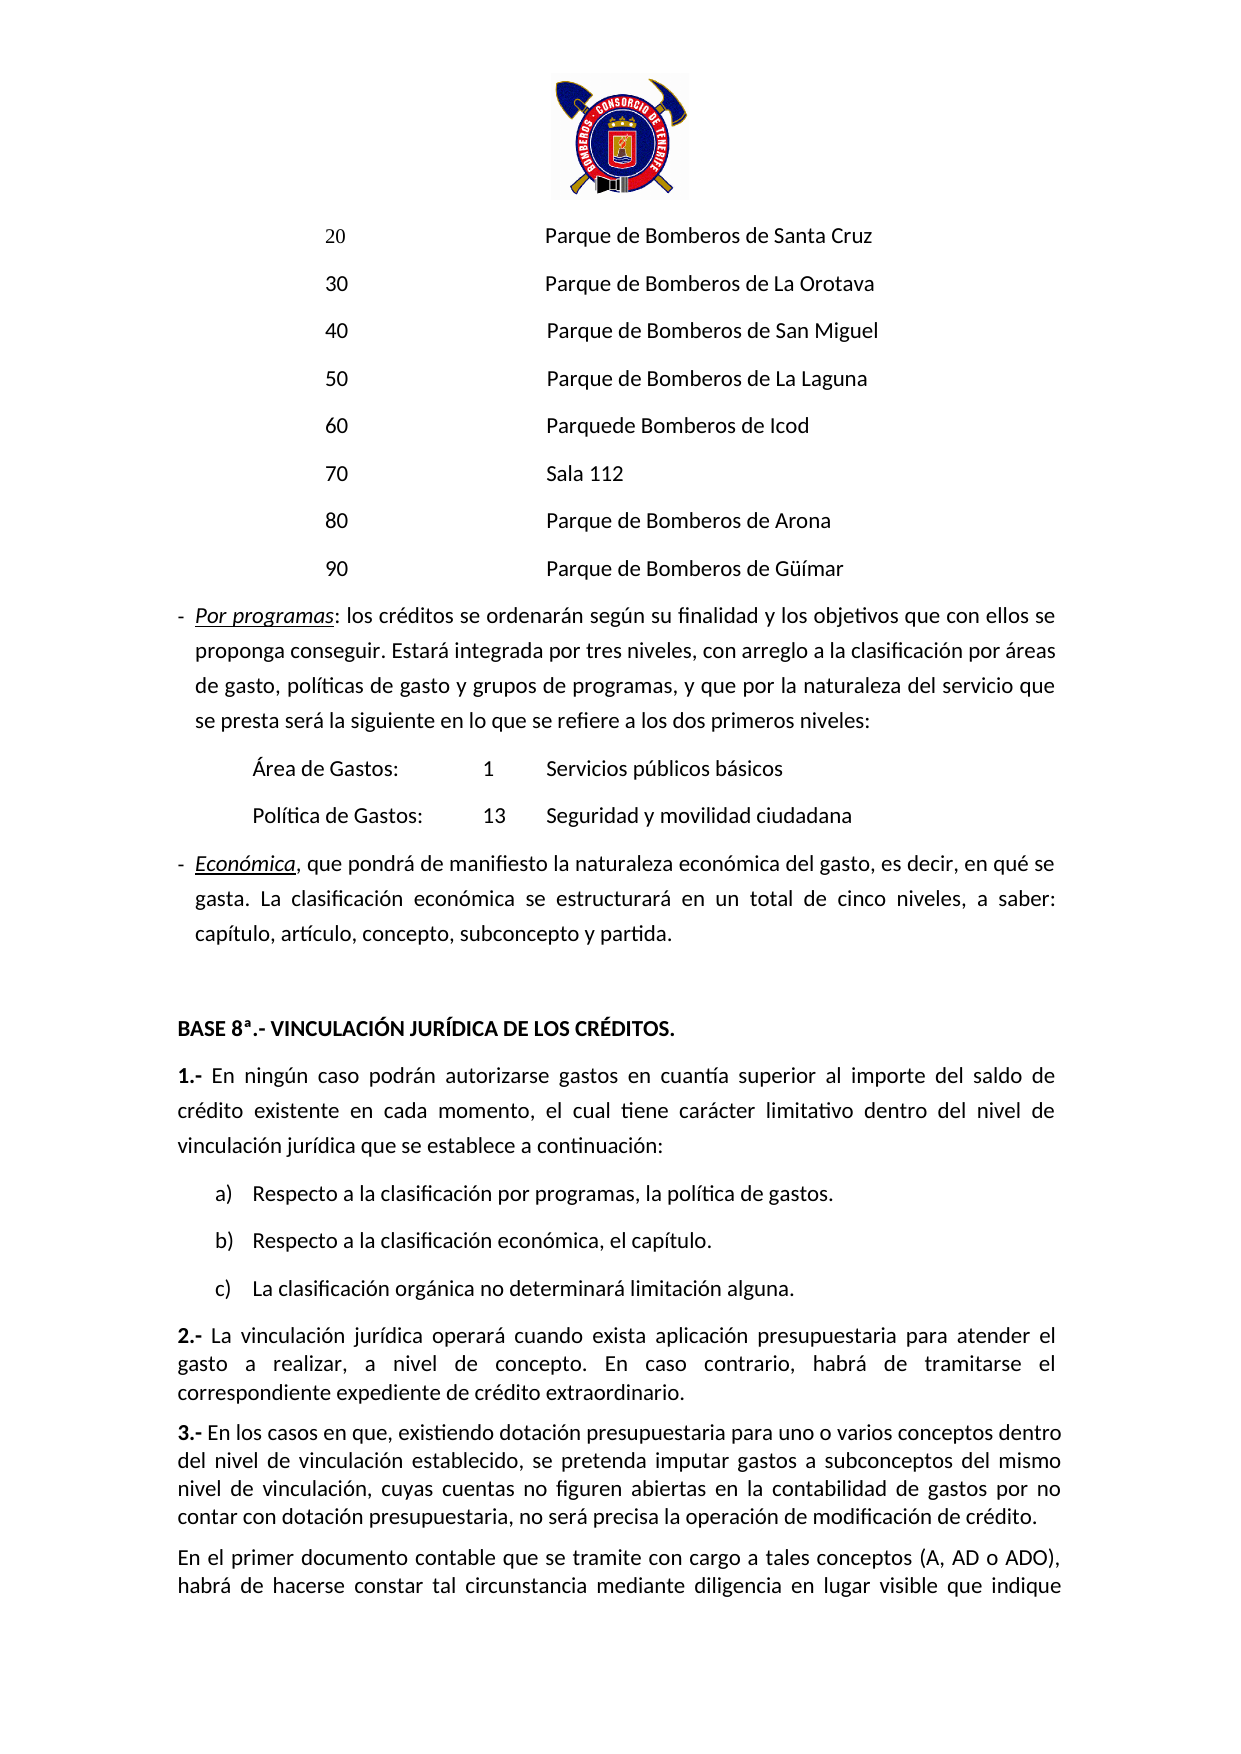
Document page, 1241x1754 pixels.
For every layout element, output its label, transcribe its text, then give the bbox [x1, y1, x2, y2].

text En el primer documento contable que se tramite con cargo a tales conceptos (A, AD o ADO), habrá de hacerse constar tal circunstancia mediante diligencia en lugar visible que indique [177, 1543, 1063, 1599]
list Parque de Bomberos de Santa Cruz [325, 222, 1057, 249]
text 1.- En ningún caso podrán autorizarse gastos en cuantía superior al importe del saldo de crédito existente en cada momento, el cual tiene carácter limitativo dentro del nivel de vinculación jurídica que se establece a continuación: [177, 1062, 1057, 1159]
list Parque de Bomberos de San Miguel [325, 317, 1057, 344]
text 60 Parquede Bomberos de Icod [251, 412, 1057, 439]
list Por programas: los créditos se ordenarán según su finalidad y los objetivos que con ellos se proponga conseguir. Estará integrada por tres niveles, con arreglo a la clasificación por áreas de gasto, políticas de gasto y grupos de programas, y que por la naturaleza del servicio que se presta será la siguiente en lo que se refiere a los dos primeros niveles: [177, 602, 1057, 734]
list Respecto a la clasificación económica, el capítulo. [215, 1227, 1057, 1254]
text 70 Sala 112 [251, 459, 1057, 487]
text 90 Parque de Bomberos de Güímar [251, 554, 1057, 582]
list Parque de Bomberos de La Orotava [325, 269, 1057, 297]
text 2.- La vinculación jurídica operará cuando exista aplicación presupuestaria para atender el gasto a realizar, a nivel de concepto. En caso contrario, habrá de tramitarse el correspondiente expediente de crédito extraordinario. [177, 1322, 1057, 1406]
picture [550, 73, 690, 200]
list La clasificación orgánica no determinará limitación alguna. [215, 1274, 1057, 1302]
text 80 Parque de Bomberos de Arona [251, 507, 1057, 534]
list Respecto a la clasificación por programas, la política de gastos. [215, 1179, 1057, 1207]
text Área de Gastos: 1 Servicios públicos básicos [177, 754, 1057, 782]
list Económica, que pondrá de manifiesto la naturaleza económica del gasto, es decir, en qué se gasta. La clasificación económica se estructurará en un total de cinco niveles, a saber: capítulo, artículo, concepto, subconcepto y partida. [177, 849, 1057, 947]
text Política de Gastos: 13 Seguridad y movilidad ciudadana [177, 802, 1057, 829]
list Parque de Bomberos de La Laguna [325, 364, 1057, 392]
text BASE 8ª.- VINCULACIÓN JURÍDICA DE LOS CRÉDITOS. [177, 1014, 1057, 1042]
text 3.- En los casos en que, existiendo dotación presupuestaria para uno o varios conceptos dentro del nivel de vinculación establecido, se pretenda imputar gastos a subconceptos del mismo nivel de vinculación, cuyas cuentas no figuren abiertas en la contabilidad de gastos por no contar con dotación presupuestaria, no será precisa la operación de modificación de crédito. [177, 1418, 1063, 1530]
